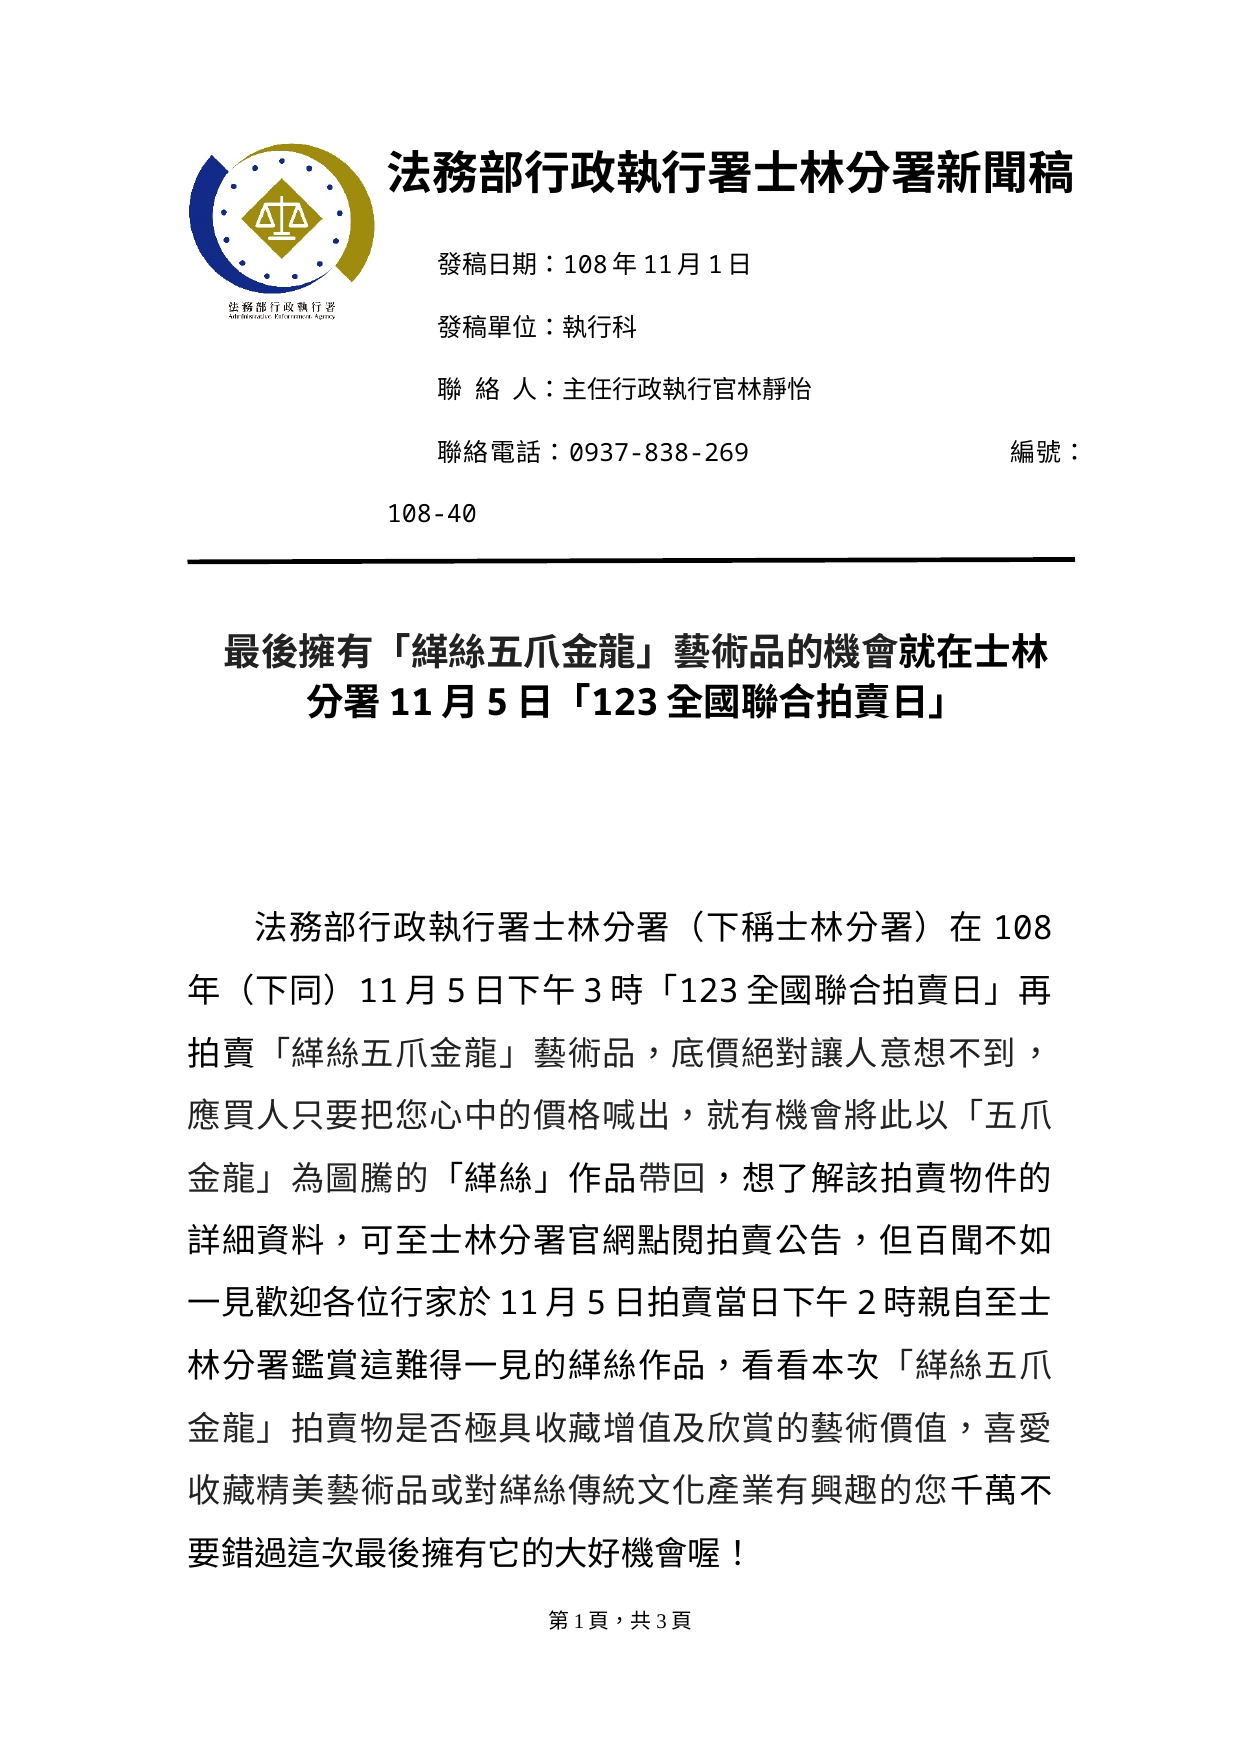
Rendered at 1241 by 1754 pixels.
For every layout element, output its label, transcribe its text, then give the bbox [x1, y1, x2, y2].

table_header 法務部行政執行署士林分署新聞稿 發稿日期：108年11月1日 發稿單位：執行科 聯 絡 人：主任行政執行官林靜怡 聯絡電話：0937-838-269 編號：108-40 [384, 96, 1090, 534]
text 最後擁有「緙絲五爪金龍」藝術品的機會就在士林分署11月5日「123全國聯合拍賣日」 [213, 626, 1058, 726]
table_header [178, 96, 384, 534]
text 法務部行政執行署士林分署（下稱士林分署）在108年（下同）11月5日下午3時「123全國聯合拍賣日」再拍賣「緙絲五爪金龍」藝術品，底價絕對讓人意想不到，應買人只要把您心中的價格喊出，就有機會將此以「五爪金龍」為圖騰的「緙絲」作品帶回，想了解該拍賣物件的詳細資料，可至士林分署官網點閱拍賣公告，但百聞不如一見歡迎各位行家於11月5日拍賣當日下午2時親自至士林分署鑑賞這難得一見的緙絲作品，看看本次「緙絲五爪金龍」拍賣物是否極具收藏增值及欣賞的藝術價值，喜愛收藏精美藝術品或對緙絲傳統文化產業有興趣的您千萬不要錯過這次最後擁有它的大好機會喔！ [187, 884, 1053, 1571]
